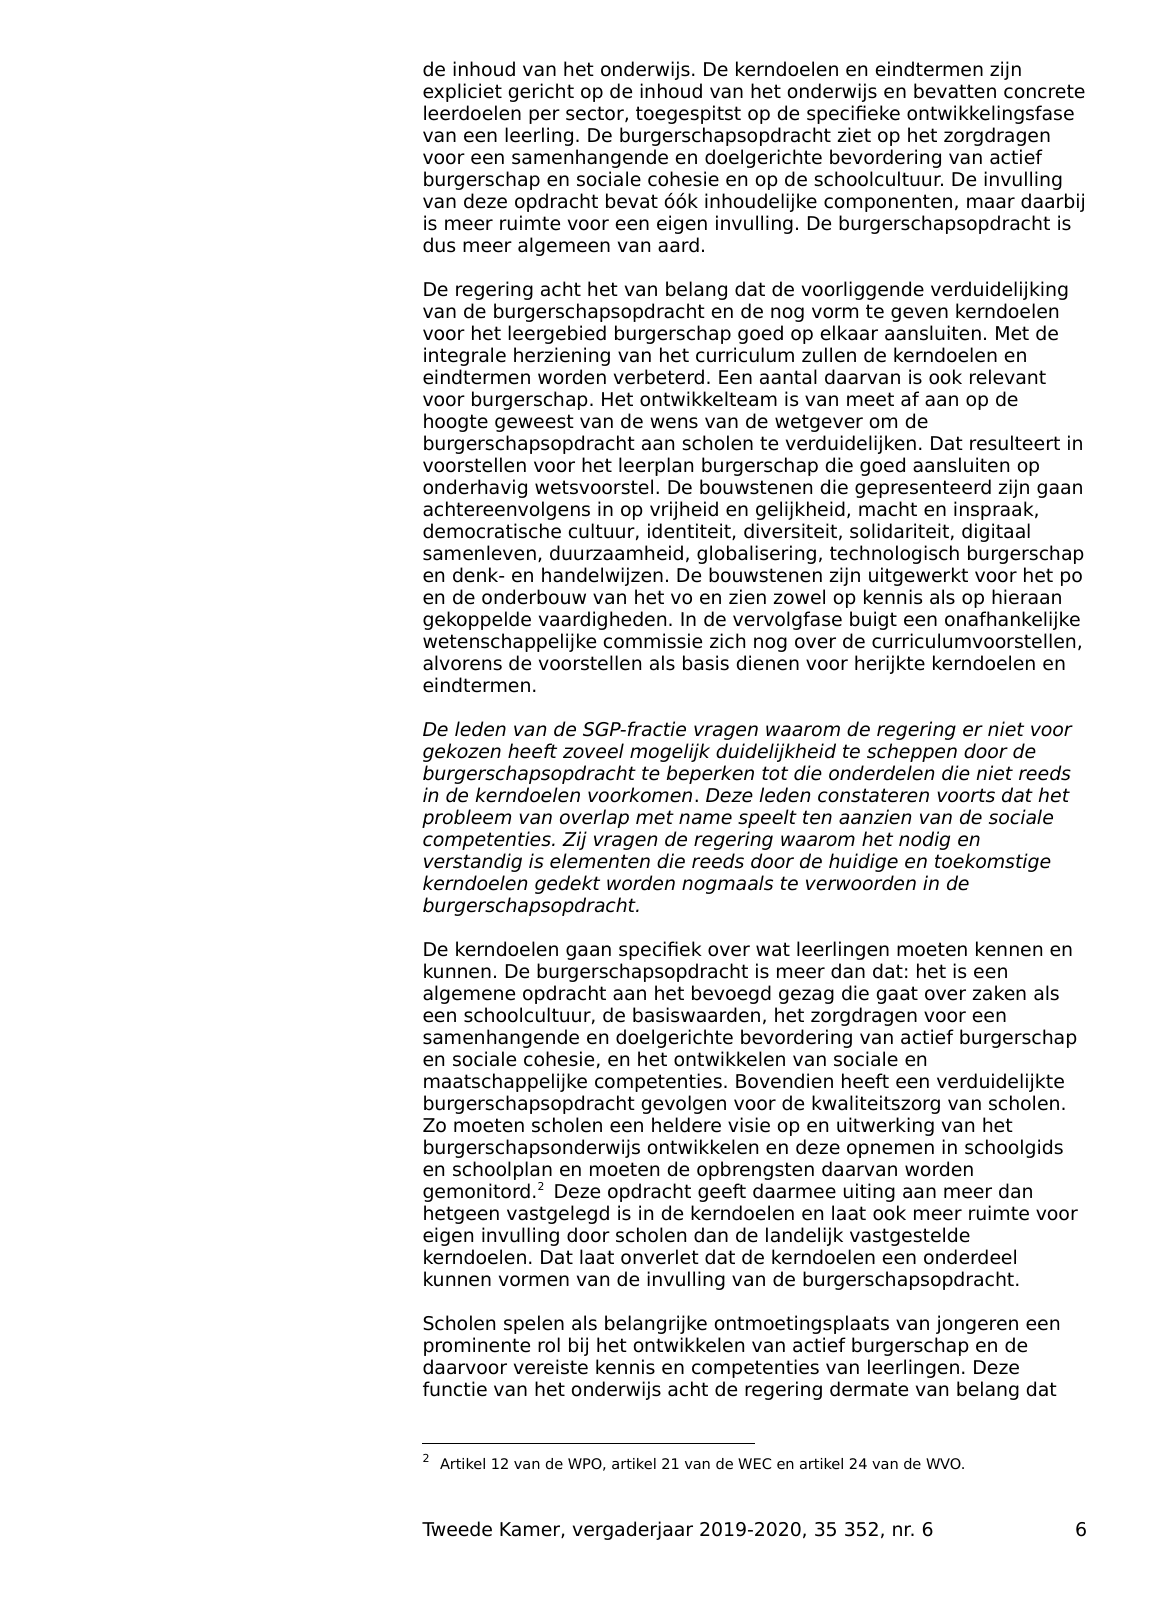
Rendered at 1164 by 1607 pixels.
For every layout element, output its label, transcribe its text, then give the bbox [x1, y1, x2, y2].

text De kerndoelen gaan specifiek over wat leerlingen moeten kennen en kunnen. De burgerschapsopdracht is meer dan dat: het is een algemene opdracht aan het bevoegd gezag die gaat over zaken als een schoolcultuur, de basiswaarden, het zorgdragen voor een samenhangende en doelgerichte bevordering van actief burgerschap en sociale cohesie, en het ontwikkelen van sociale en maatschappelijke competenties. Bovendien heeft een verduidelijkte burgerschapsopdracht gevolgen voor de kwaliteitszorg van scholen. Zo moeten scholen een heldere visie op en uitwerking van het burgerschapsonderwijs ontwikkelen en deze opnemen in schoolgids en schoolplan en moeten de opbrengsten daarvan worden gemonitord. Deze opdracht geeft daarmee uiting aan meer dan hetgeen vastgelegd is in de kerndoelen en laat ook meer ruimte voor eigen invulling door scholen dan de landelijk vastgestelde kerndoelen. Dat laat onverlet dat de kerndoelen een onderdeel kunnen vormen van de invulling van de burgerschapsopdracht. [422, 939, 1087, 1291]
text De leden van de SGP-fractie vragen waarom de regering er niet voor gekozen heeft zoveel mogelijk duidelijkheid te scheppen door de burgerschapsopdracht te beperken tot die onderdelen die niet reeds in de kerndoelen voorkomen. Deze leden constateren voorts dat het probleem van overlap met name speelt ten aanzien van de sociale competenties. Zij vragen de regering waarom het nodig en verstandig is elementen die reeds door de huidige en toekomstige kerndoelen gedekt worden nogmaals te verwoorden in de burgerschapsopdracht. [422, 719, 1087, 917]
text Artikel 12 van de WPO, artikel 21 van de WEC en artikel 24 van de WVO. [422, 1452, 1087, 1474]
text De regering acht het van belang dat de voorliggende verduidelijking van de burgerschapsopdracht en de nog vorm te geven kerndoelen voor het leergebied burgerschap goed op elkaar aansluiten. Met de integrale herziening van het curriculum zullen de kerndoelen en eindtermen worden verbeterd. Een aantal daarvan is ook relevant voor burgerschap. Het ontwikkelteam is van meet af aan op de hoogte geweest van de wens van de wetgever om de burgerschapsopdracht aan scholen te verduidelijken. Dat resulteert in voorstellen voor het leerplan burgerschap die goed aansluiten op onderhavig wetsvoorstel. De bouwstenen die gepresenteerd zijn gaan achtereenvolgens in op vrijheid en gelijkheid, macht en inspraak, democratische cultuur, identiteit, diversiteit, solidariteit, digitaal samenleven, duurzaamheid, globalisering, technologisch burgerschap en denk- en handelwijzen. De bouwstenen zijn uitgewerkt voor het po en de onderbouw van het vo en zien zowel op kennis als op hieraan gekoppelde vaardigheden. In de vervolgfase buigt een onafhankelijke wetenschappelijke commissie zich nog over de curriculumvoorstellen, alvorens de voorstellen als basis dienen voor herijkte kerndoelen en eindtermen. [422, 279, 1087, 697]
text Scholen spelen als belangrijke ontmoetingsplaats van jongeren een prominente rol bij het ontwikkelen van actief burgerschap en de daarvoor vereiste kennis en competenties van leerlingen. Deze functie van het onderwijs acht de regering dermate van belang dat [422, 1313, 1087, 1401]
text de inhoud van het onderwijs. De kerndoelen en eindtermen zijn expliciet gericht op de inhoud van het onderwijs en bevatten concrete leerdoelen per sector, toegespitst op de specifieke ontwikkelingsfase van een leerling. De burgerschapsopdracht ziet op het zorgdragen voor een samenhangende en doelgerichte bevordering van actief burgerschap en sociale cohesie en op de schoolcultuur. De invulling van deze opdracht bevat óók inhoudelijke componenten, maar daarbij is meer ruimte voor een eigen invulling. De burgerschapsopdracht is dus meer algemeen van aard. [422, 59, 1087, 257]
